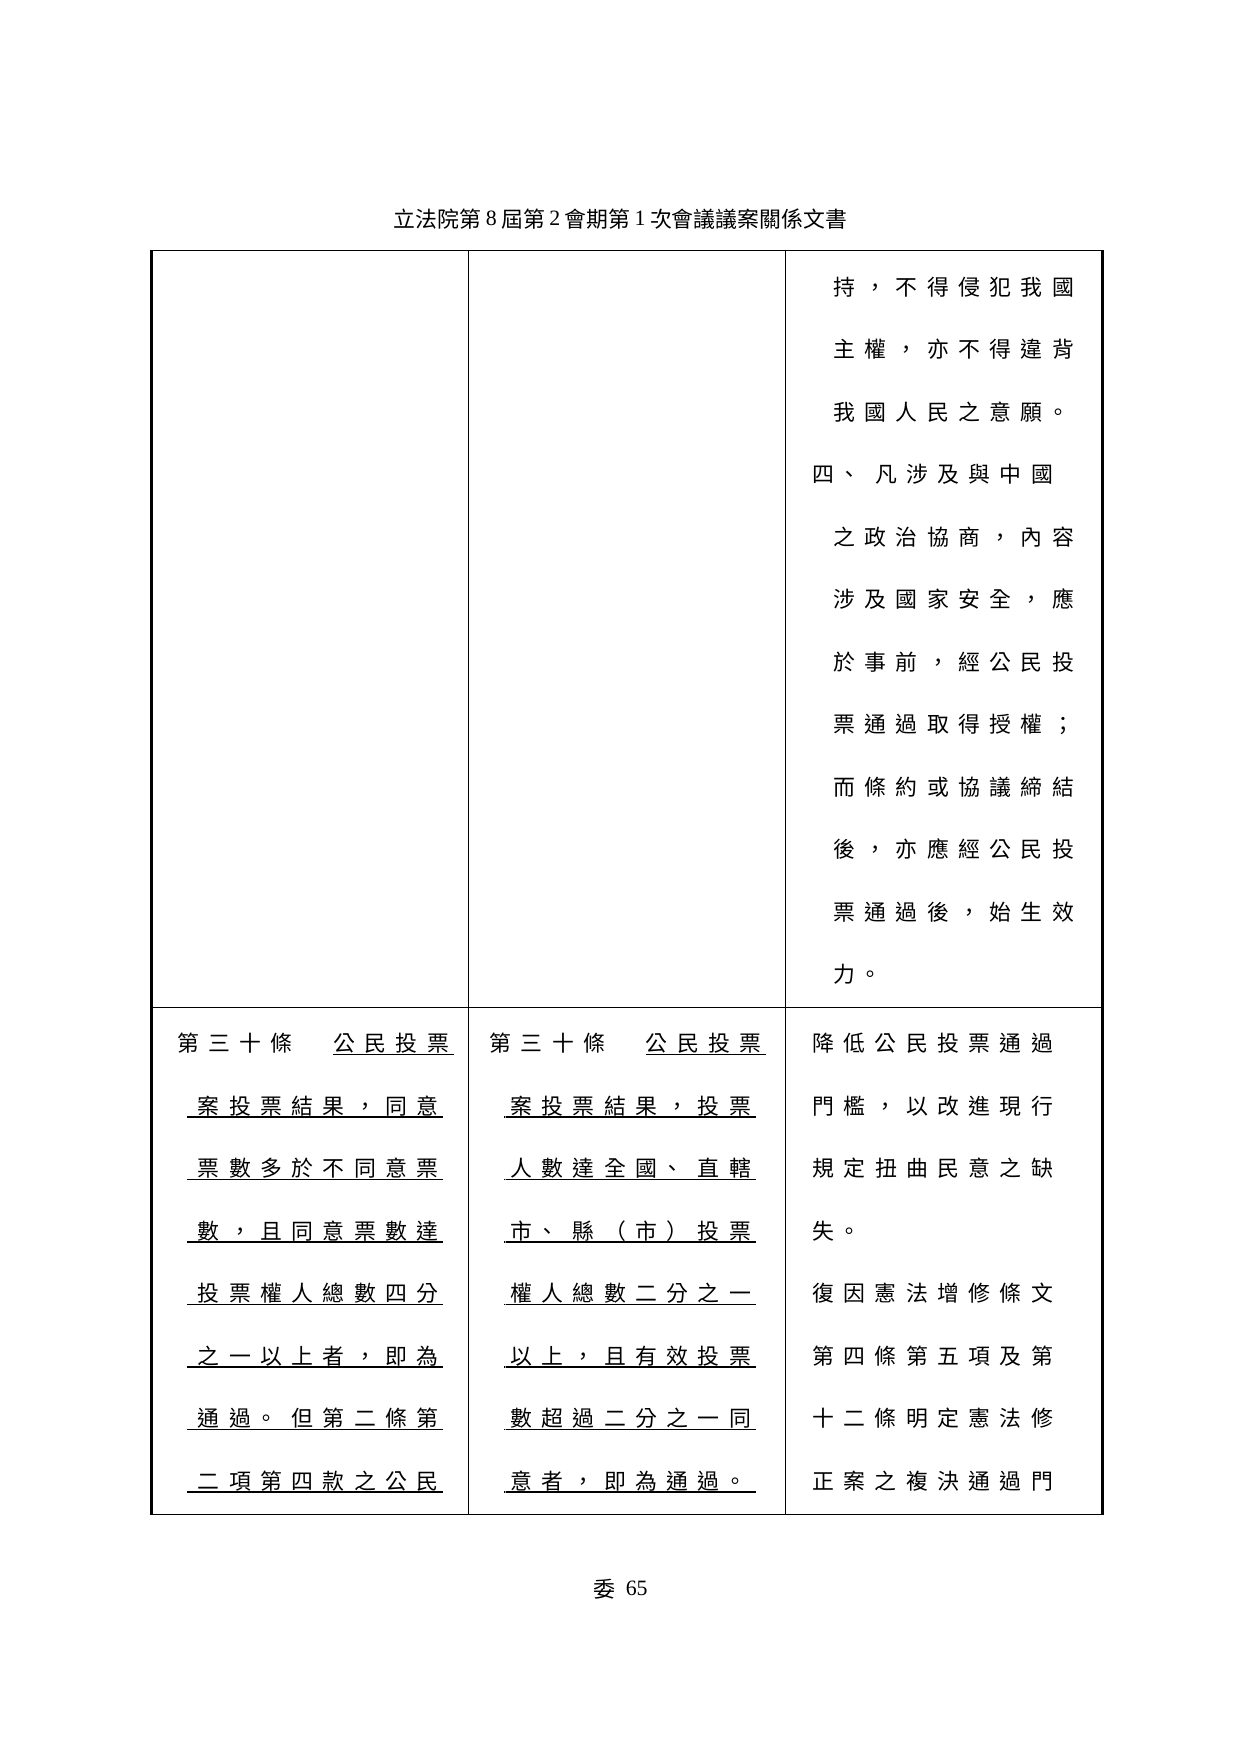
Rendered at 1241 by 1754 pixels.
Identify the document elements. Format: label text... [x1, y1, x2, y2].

table_cell 降低公民投票通過門檻，以改進現行規定扭曲民意之缺失。 復因憲法增修條文第四條第五項及第十二條明定憲法修正案之複決通過門 [786, 1008, 1101, 1514]
table_cell [153, 251, 468, 1007]
table_cell 一、本條新增。 二、中華民國（臺灣）與中華人民共和國（中國）分離而治，互不隸屬，此為我國全體國民之共識。惟，中華人民共和國從未放棄以武力併吞我國，除打壓我國國際參與、佈署數千枚導彈武力威脅，更制定「反分裂國家法」，將併吞我國法制化。中國之文攻武嚇，為我國主權獨立與完整之最大危害。 三、鑑於我國與中國關係特殊，為確保我國主權不受中國侵犯，凝聚國人對兩國往來政策之共識，我國擬與中國之政治協商，應獲得高度民意支持，不得侵犯我國主權，亦不得違背我國人民之意願。 四、凡涉及與中國之政治協商，內容涉及國家安全，應於事前，經公民投票通過取得授權；而條約或協議締結後，亦應經公民投票通過後，始生效力。 [786, 251, 1101, 1007]
table_cell 第三十條 公民投票案投票結果，投票人數達全國、直轄市、縣（市）投票權人總數二分之一以上，且有效投票數超過二分之一同意者，即為通過。 [469, 1008, 785, 1514]
table_cell 第三十條 公民投票案投票結果，同意票數多於不同意票數，且同意票數達投票權人總數四分之一以上者，即為通過。但第二條第二項第四款之公民 [153, 1008, 468, 1514]
table_cell [469, 251, 785, 1007]
